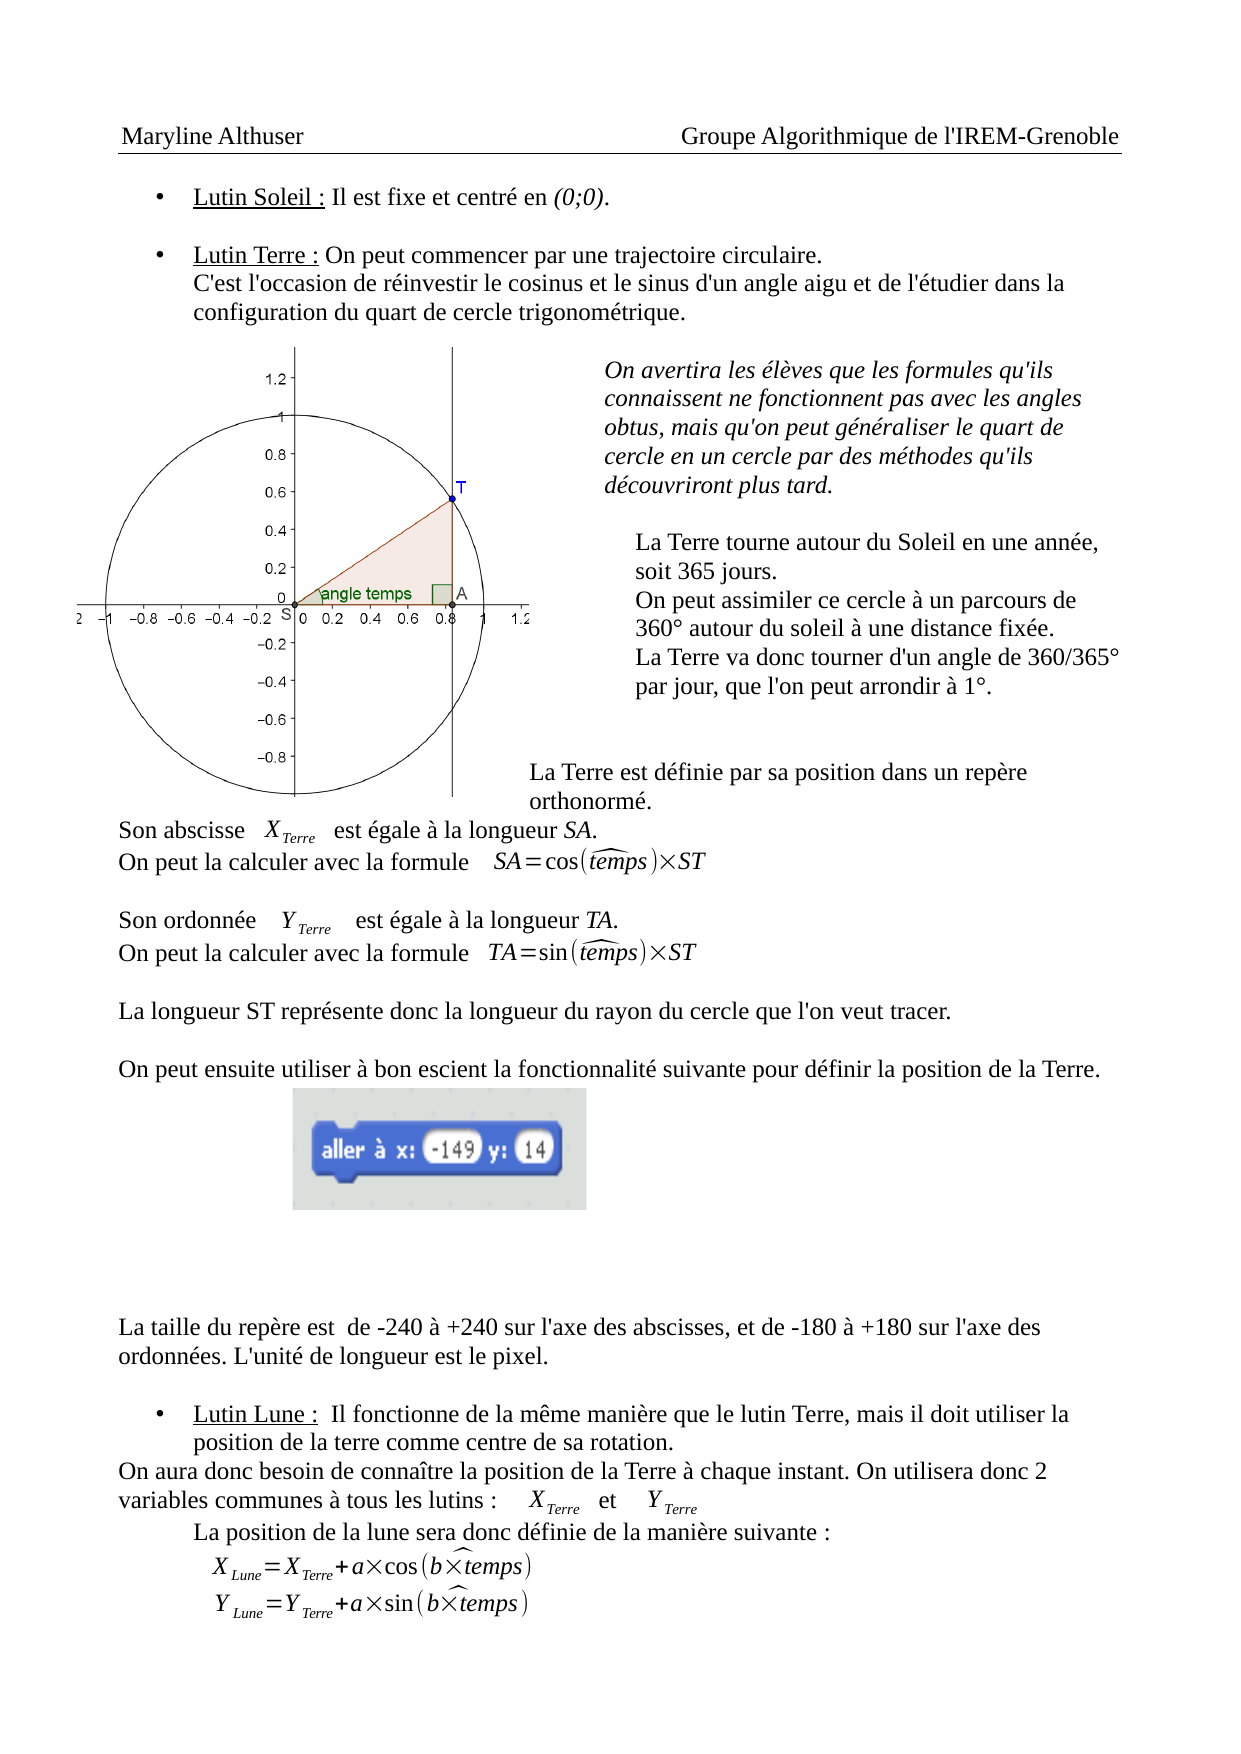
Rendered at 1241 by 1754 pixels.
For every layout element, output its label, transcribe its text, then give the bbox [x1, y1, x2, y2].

text On peut la calculer avec la formule [118, 847, 1122, 877]
list Lutin Lune : Il fonctionne de la même manière que le lutin Terre, mais il doit utiliser la position de la terre comme centre de sa rotation. [156, 1399, 1122, 1456]
text La longueur ST représente donc la longueur du rayon du cercle que l'on veut tracer. [118, 996, 1122, 1025]
text La Terre est définie par sa position dans un repère orthonormé. [118, 757, 1122, 815]
text On peut assimiler ce cercle à un parcours de 360° autour du soleil à une distance fixée. [530, 585, 1122, 642]
text Son abscisseest égale à la longueur SA. [118, 815, 1122, 847]
list On avertira les élèves que les formules qu'ils connaissent ne fonctionnent pas avec les angles obtus, mais qu'on peut généraliser le quart de cercle en un cercle par des méthodes qu'ils découvriront plus tard. [530, 355, 1122, 498]
text La Terre tourne autour du Soleil en une année, soit 365 jours. [530, 527, 1122, 585]
text La taille du repère est de -240 à +240 sur l'axe des abscisses, et de -180 à +180 sur l'axe des ordonnées. L'unité de longueur est le pixel. [118, 1312, 1122, 1370]
text On peut ensuite utiliser à bon escient la fonctionnalité suivante pour définir la position de la Terre. [118, 1054, 1122, 1082]
text On peut la calculer avec la formule [118, 938, 1122, 967]
list C'est l'occasion de réinvestir le cosinus et le sinus d'un angle aigu et de l'étudier dans la configuration du quart de cercle trigonométrique. [156, 268, 1122, 326]
list Lutin Soleil : Il est fixe et centré en (0;0). [156, 182, 1122, 211]
list La position de la lune sera donc définie de la manière suivante : [156, 1517, 1122, 1546]
picture [414, 1115, 587, 1210]
text On aura donc besoin de connaître la position de la Terre à chaque instant. On utilisera donc 2 variables communes à tous les lutins : et [118, 1456, 1122, 1517]
text La Terre va donc tourner d'un angle de 360/365° par jour, que l'on peut arrondir à 1°. [530, 642, 1122, 700]
text Son ordonnée est égale à la longueur TA. [118, 906, 1122, 938]
list Lutin Terre : On peut commencer par une trajectoire circulaire. [156, 240, 1122, 268]
